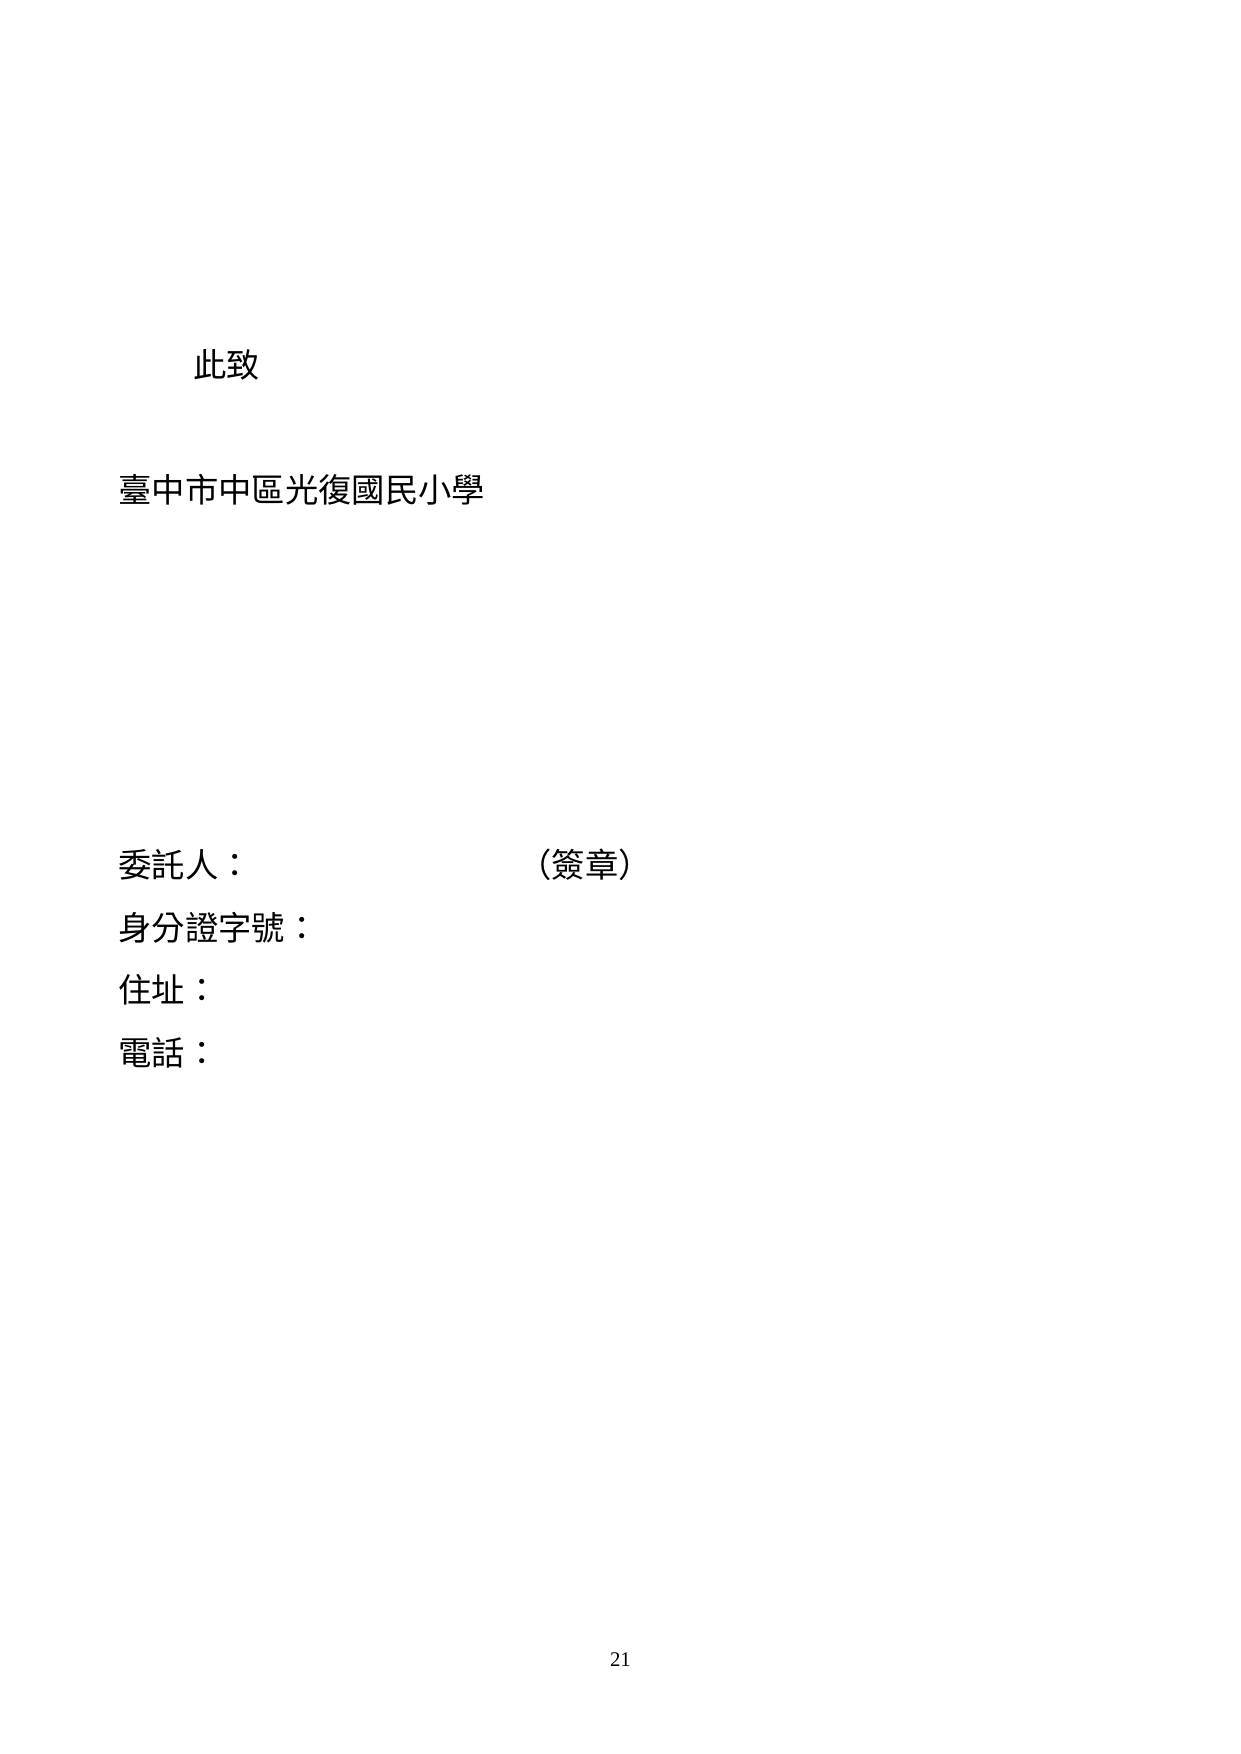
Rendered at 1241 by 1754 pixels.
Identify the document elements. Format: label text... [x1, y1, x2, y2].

text 住址： [118, 947, 1122, 1009]
text 委託人： （簽章） [118, 822, 1122, 884]
text 身分證字號： [118, 884, 1122, 947]
text 電話： [118, 1009, 1122, 1072]
text 此致 [118, 322, 1122, 384]
text 臺中市中區光復國民小學 [118, 447, 1122, 509]
